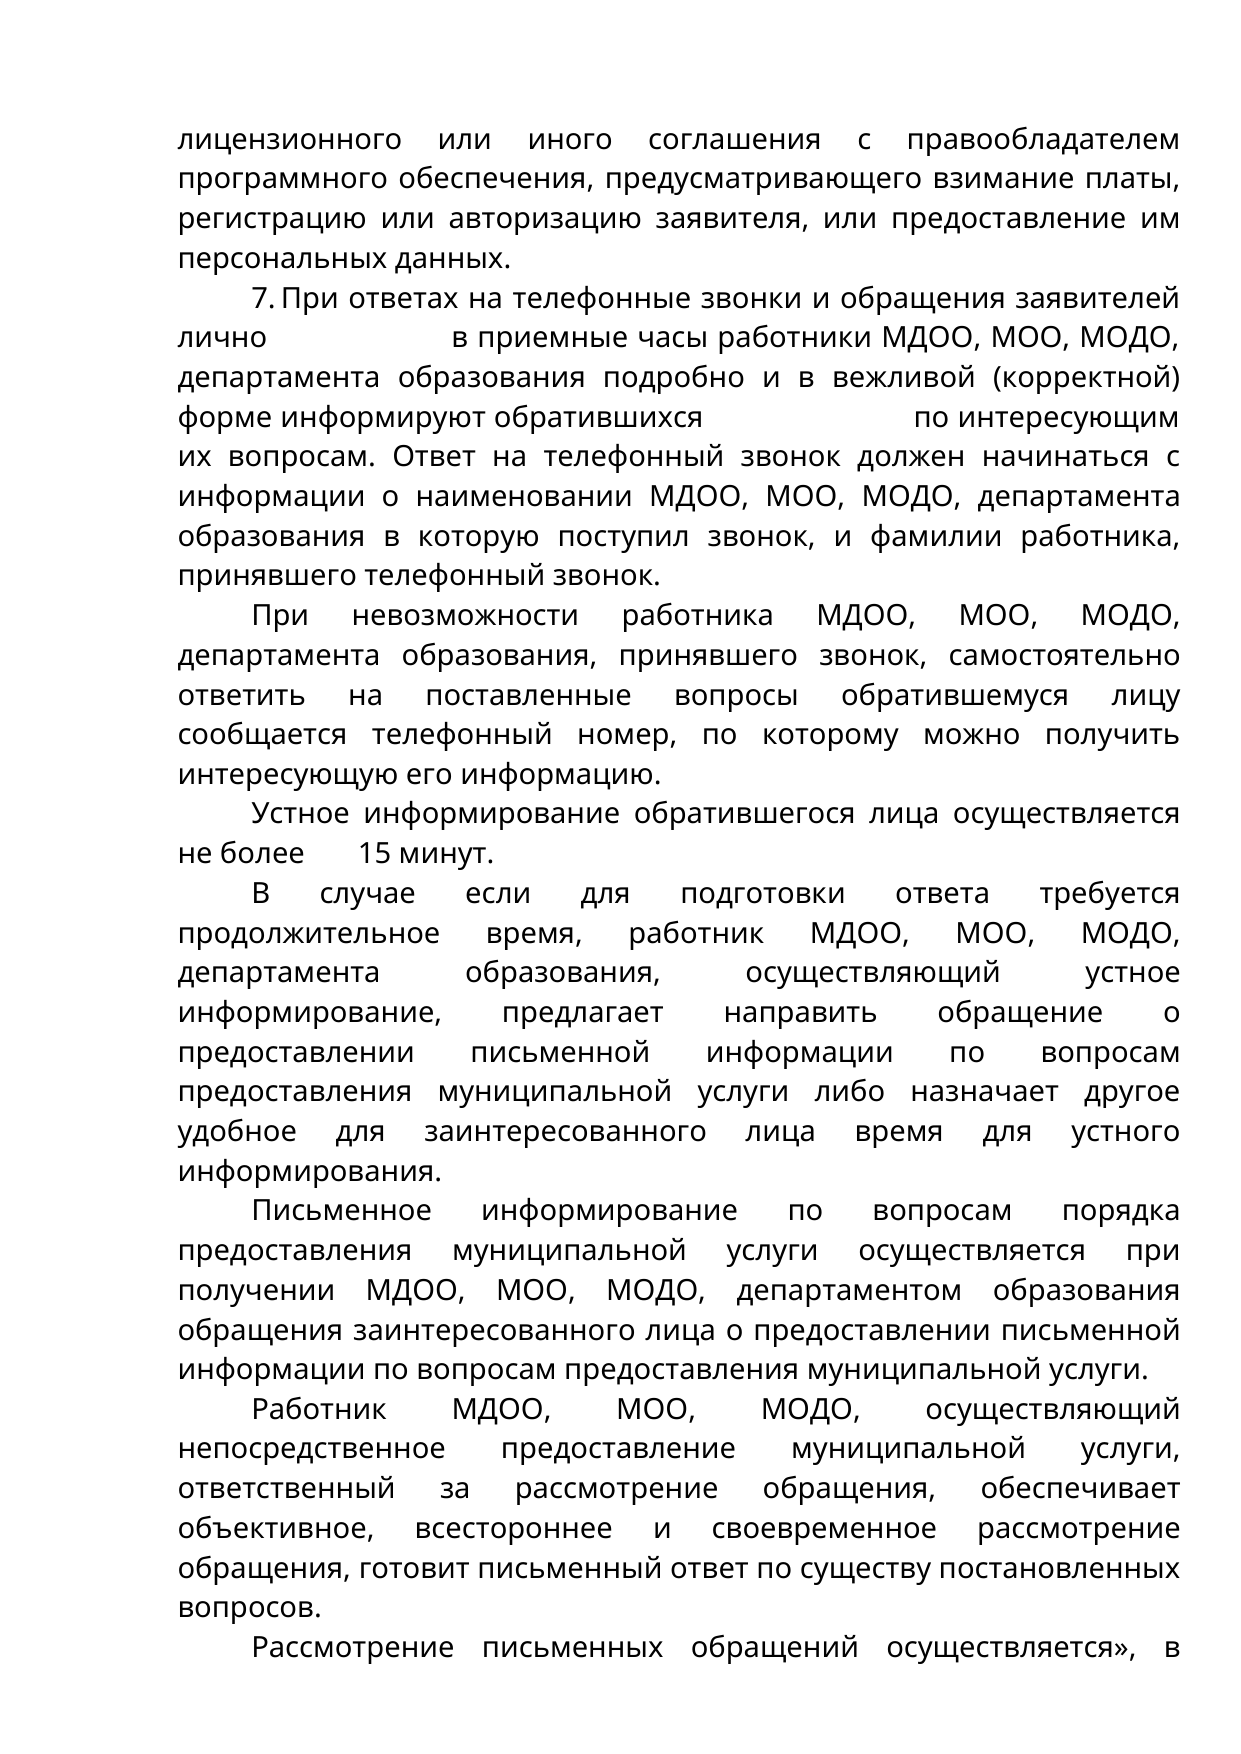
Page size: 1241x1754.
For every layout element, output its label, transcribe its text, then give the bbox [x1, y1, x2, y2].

text Письменное информирование по вопросам порядка предоставления муниципальной услуги осуществляется при получении МДОО, МОО, МОДО, департаментом образования обращения заинтересованного лица о предоставлении письменной информации по вопросам предоставления муниципальной услуги. [177, 1190, 1181, 1388]
text 7. При ответах на телефонные звонки и обращения заявителей лично в приемные часы работники МДОО, МОО, МОДО, департамента образования подробно и в вежливой (корректной) форме информируют обратившихся по интересующим их вопросам. Ответ на телефонный звонок должен начинаться с информации о наименовании МДОО, МОО, МОДО, департамента образования в которую поступил звонок, и фамилии работника, принявшего телефонный звонок. [177, 277, 1181, 594]
text Устное информирование обратившегося лица осуществляется не более 15 минут. [177, 793, 1181, 872]
text В случае если для подготовки ответа требуется продолжительное время, работник МДОО, МОО, МОДО, департамента образования, осуществляющий устное информирование, предлагает направить обращение о предоставлении письменной информации по вопросам предоставления муниципальной услуги либо назначает другое удобное для заинтересованного лица время для устного информирования. [177, 872, 1181, 1190]
text Рассмотрение письменных обращений осуществляется», в [177, 1626, 1181, 1666]
text лицензионного или иного соглашения с правообладателем программного обеспечения, предусматривающего взимание платы, регистрацию или авторизацию заявителя, или предоставление им персональных данных. [177, 118, 1181, 277]
text Работник МДОО, МОО, МОДО, осуществляющий непосредственное предоставление муниципальной услуги, ответственный за рассмотрение обращения, обеспечивает объективное, всестороннее и своевременное рассмотрение обращения, готовит письменный ответ по существу постановленных вопросов. [177, 1388, 1181, 1626]
text При невозможности работника МДОО, МОО, МОДО, департамента образования, принявшего звонок, самостоятельно ответить на поставленные вопросы обратившемуся лицу сообщается телефонный номер, по которому можно получить интересующую его информацию. [177, 594, 1181, 793]
